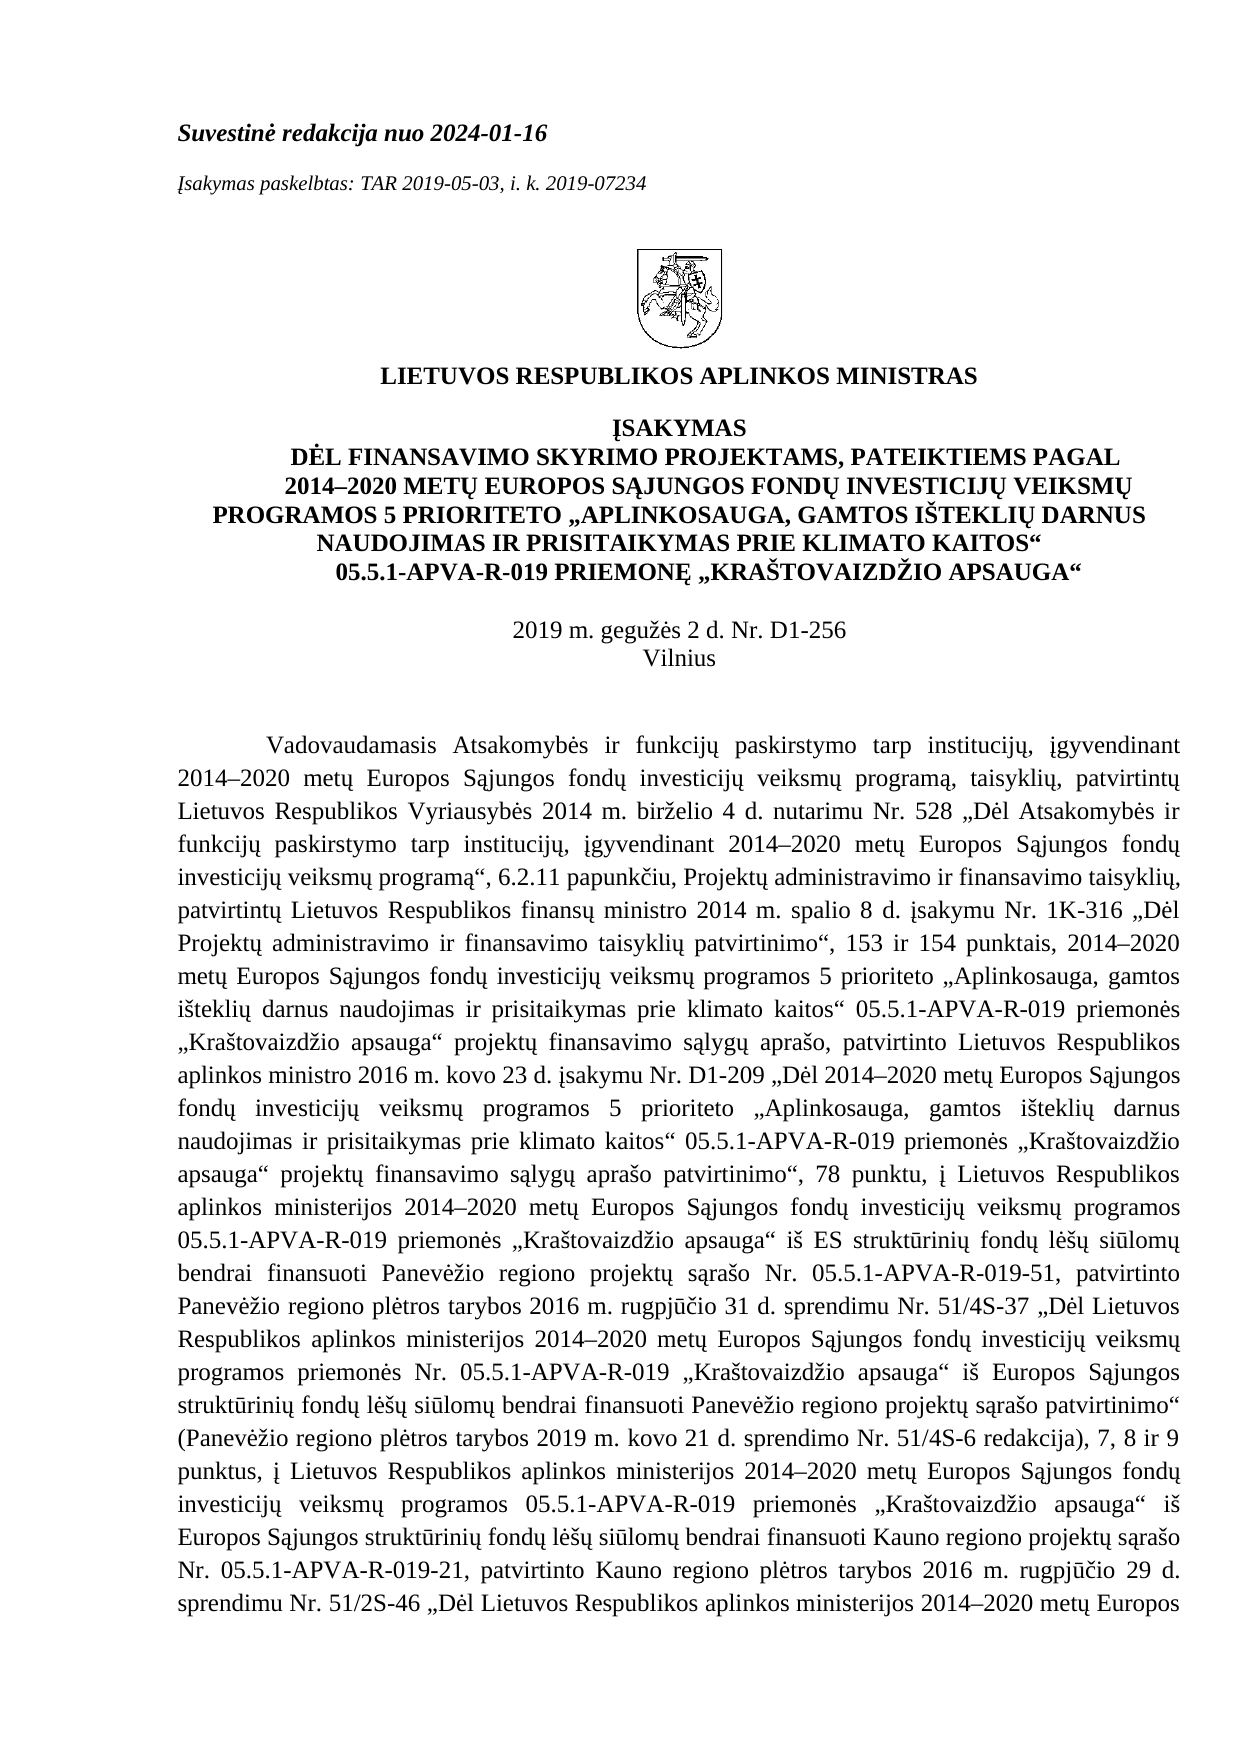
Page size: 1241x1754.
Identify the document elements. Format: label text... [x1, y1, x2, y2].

text Įsakymas paskelbtas: TAR 2019-05-03, i. k. 2019-07234 [177, 171, 1181, 195]
text 05.5.1-APVA-R-019 PRIEMONĘ „KRAŠTOVAIZDŽIO APSAUGA“ [177, 557, 1181, 586]
text LIETUVOS RESPUBLIKOS APLINKOS MINISTRAS [177, 361, 1181, 389]
text 2019 m. gegužės 2 d. Nr. D1-256 [177, 615, 1181, 643]
text Vadovaudamasis Atsakomybės ir funkcijų paskirstymo tarp institucijų, įgyvendinant 2014–2020 metų Europos Sąjungos fondų investicijų veiksmų programą, taisyklių, patvirtintų Lietuvos Respublikos Vyriausybės 2014 m. birželio 4 d. nutarimu Nr. 528 „Dėl Atsakomybės ir funkcijų paskirstymo tarp institucijų, įgyvendinant 2014–2020 metų Europos Sąjungos fondų investicijų veiksmų programą“, 6.2.11 papunkčiu, Projektų administravimo ir finansavimo taisyklių, patvirtintų Lietuvos Respublikos finansų ministro 2014 m. spalio 8 d. įsakymu Nr. 1K-316 „Dėl Projektų administravimo ir finansavimo taisyklių patvirtinimo“, 153 ir 154 punktais, 2014–2020 metų Europos Sąjungos fondų investicijų veiksmų programos 5 prioriteto „Aplinkosauga, gamtos išteklių darnus naudojimas ir prisitaikymas prie klimato kaitos“ 05.5.1-APVA-R-019 priemonės „Kraštovaizdžio apsauga“ projektų finansavimo sąlygų aprašo, patvirtinto Lietuvos Respublikos aplinkos ministro 2016 m. kovo 23 d. įsakymu Nr. D1-209 „Dėl 2014–2020 metų Europos Sąjungos fondų investicijų veiksmų programos 5 prioriteto „Aplinkosauga, gamtos išteklių darnus naudojimas ir prisitaikymas prie klimato kaitos“ 05.5.1-APVA-R-019 priemonės „Kraštovaizdžio apsauga“ projektų finansavimo sąlygų aprašo patvirtinimo“, 78 punktu, į Lietuvos Respublikos aplinkos ministerijos 2014–2020 metų Europos Sąjungos fondų investicijų veiksmų programos 05.5.1-APVA-R-019 priemonės „Kraštovaizdžio apsauga“ iš ES struktūrinių fondų lėšų siūlomų bendrai finansuoti Panevėžio regiono projektų sąrašo Nr. 05.5.1-APVA-R-019-51, patvirtinto Panevėžio regiono plėtros tarybos 2016 m. rugpjūčio 31 d. sprendimu Nr. 51/4S-37 „Dėl Lietuvos Respublikos aplinkos ministerijos 2014–2020 metų Europos Sąjungos fondų investicijų veiksmų programos priemonės Nr. 05.5.1-APVA-R-019 „Kraštovaizdžio apsauga“ iš Europos Sąjungos struktūrinių fondų lėšų siūlomų bendrai finansuoti Panevėžio regiono projektų sąrašo patvirtinimo“ (Panevėžio regiono plėtros tarybos 2019 m. kovo 21 d. sprendimo Nr. 51/4S-6 redakcija), 7, 8 ir 9 punktus, į Lietuvos Respublikos aplinkos ministerijos 2014–2020 metų Europos Sąjungos fondų investicijų veiksmų programos 05.5.1-APVA-R-019 priemonės „Kraštovaizdžio apsauga“ iš Europos Sąjungos struktūrinių fondų lėšų siūlomų bendrai finansuoti Kauno regiono projektų sąrašo Nr. 05.5.1-APVA-R-019-21, patvirtinto Kauno regiono plėtros tarybos 2016 m. rugpjūčio 29 d. sprendimu Nr. 51/2S-46 „Dėl Lietuvos Respublikos aplinkos ministerijos 2014–2020 metų Europos [177, 730, 1181, 1617]
text DĖL FINANSAVIMO SKYRIMO PROJEKTAMS, PATEIKTIEMS PAGAL [177, 442, 1181, 471]
text Vilnius [177, 643, 1181, 672]
text 2014–2020 METŲ EUROPOS SĄJUNGOS FONDŲ INVESTICIJŲ VEIKSMŲ PROGRAMOS 5 PRIORITETO „APLINKOSAUGA, GAMTOS IŠTEKLIŲ DARNUS NAUDOJIMAS IR PRISITAIKYMAS PRIE KLIMATO KAITOS“ [177, 471, 1181, 557]
text Suvestinė redakcija nuo 2024-01-16 [177, 118, 1181, 147]
text ĮSAKYMAS [177, 413, 1181, 442]
